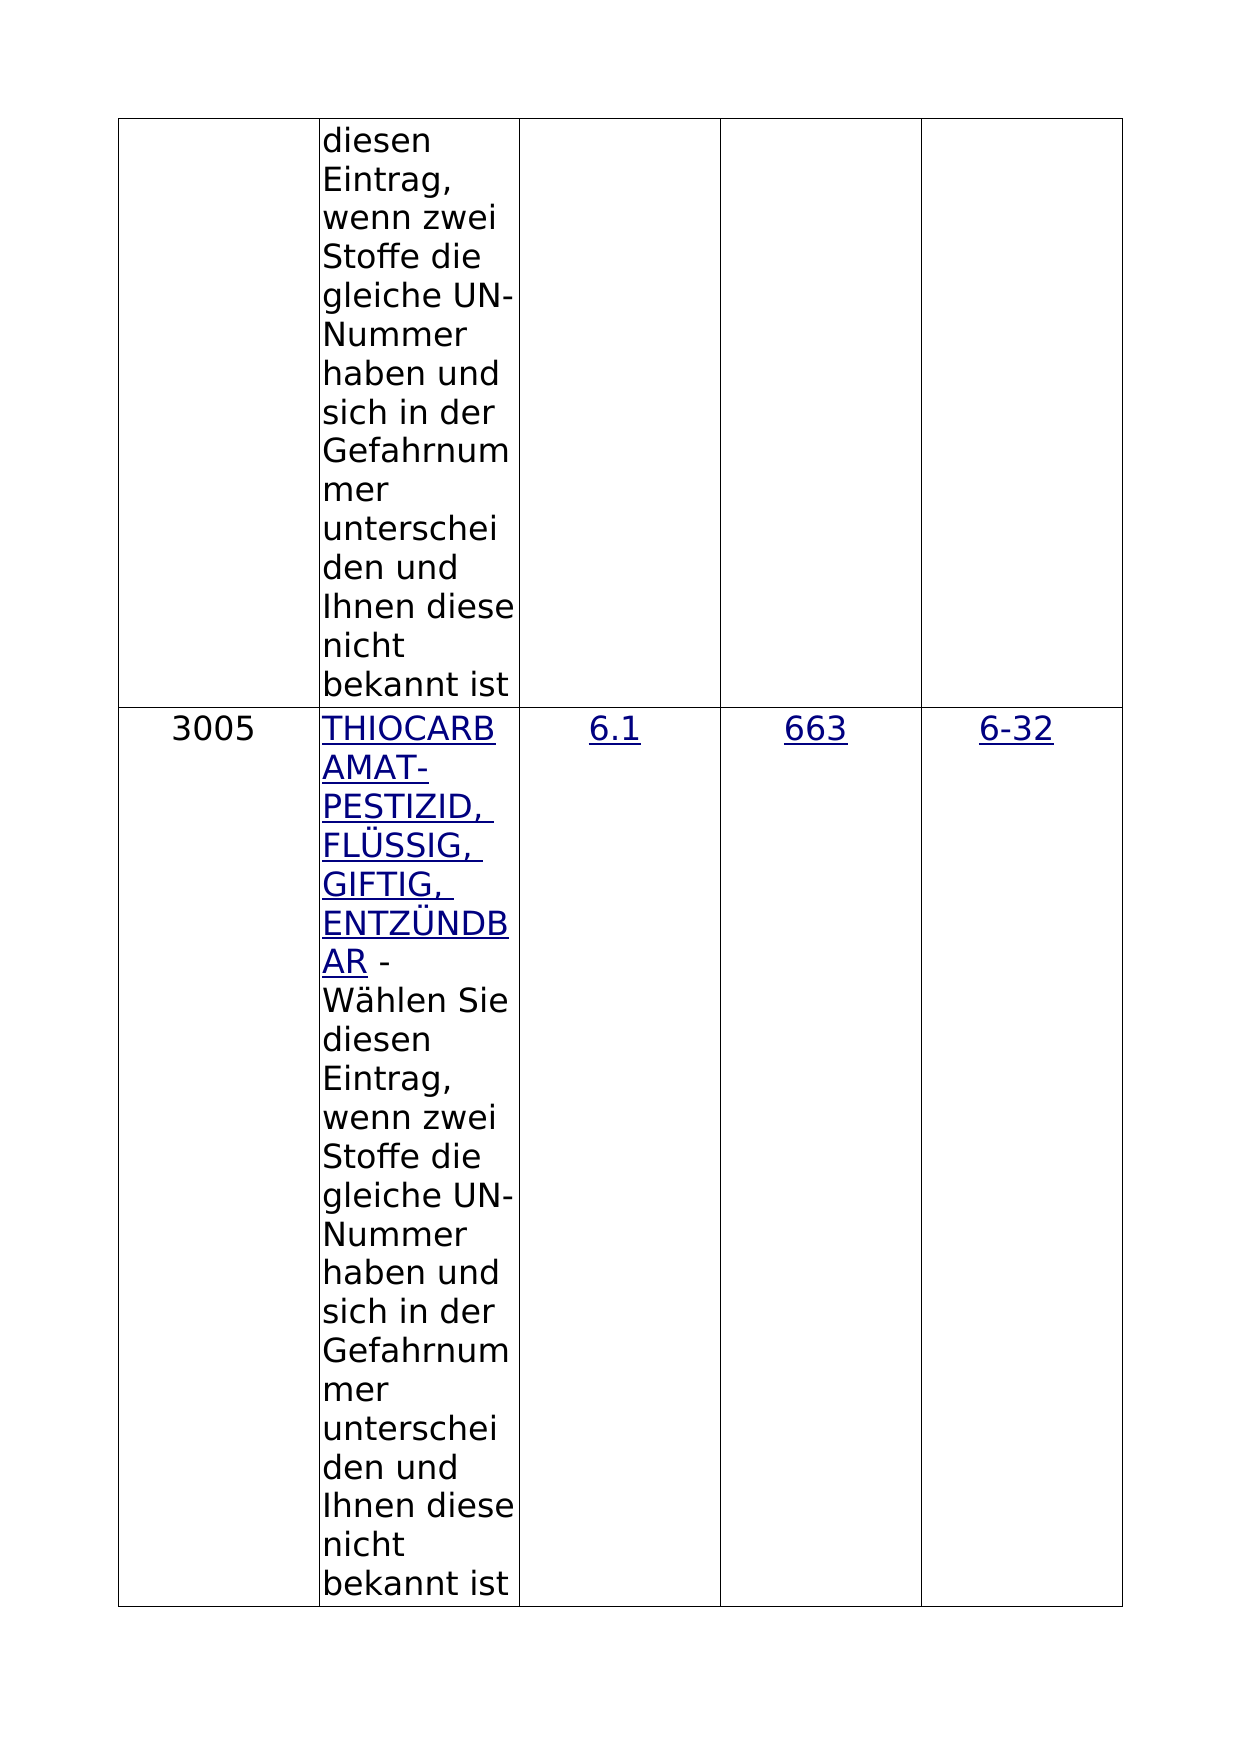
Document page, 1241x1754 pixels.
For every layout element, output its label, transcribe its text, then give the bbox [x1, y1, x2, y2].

table_cell 663 [721, 708, 921, 1606]
table_cell 6.1 [520, 708, 720, 1606]
table_cell [520, 119, 720, 707]
table_cell THIOCARBAMAT-PESTIZID, FLÜSSIG, GIFTIG, ENTZÜNDBAR - Wählen Sie diesen Eintrag, wenn zwei Stoffe die gleiche UN-Nummer haben und sich in der Gefahrnummer unterscheiden und Ihnen diese nicht bekannt ist [320, 708, 519, 1606]
table_cell [721, 119, 921, 707]
table_cell 6-32 [922, 708, 1122, 1606]
table_cell diesen Eintrag, wenn zwei Stoffe die gleiche UN-Nummer haben und sich in der Gefahrnummer unterscheiden und Ihnen diese nicht bekannt ist [320, 119, 519, 707]
table_cell [922, 119, 1122, 707]
table_cell [119, 119, 319, 707]
table_cell 3005 [119, 708, 319, 1606]
